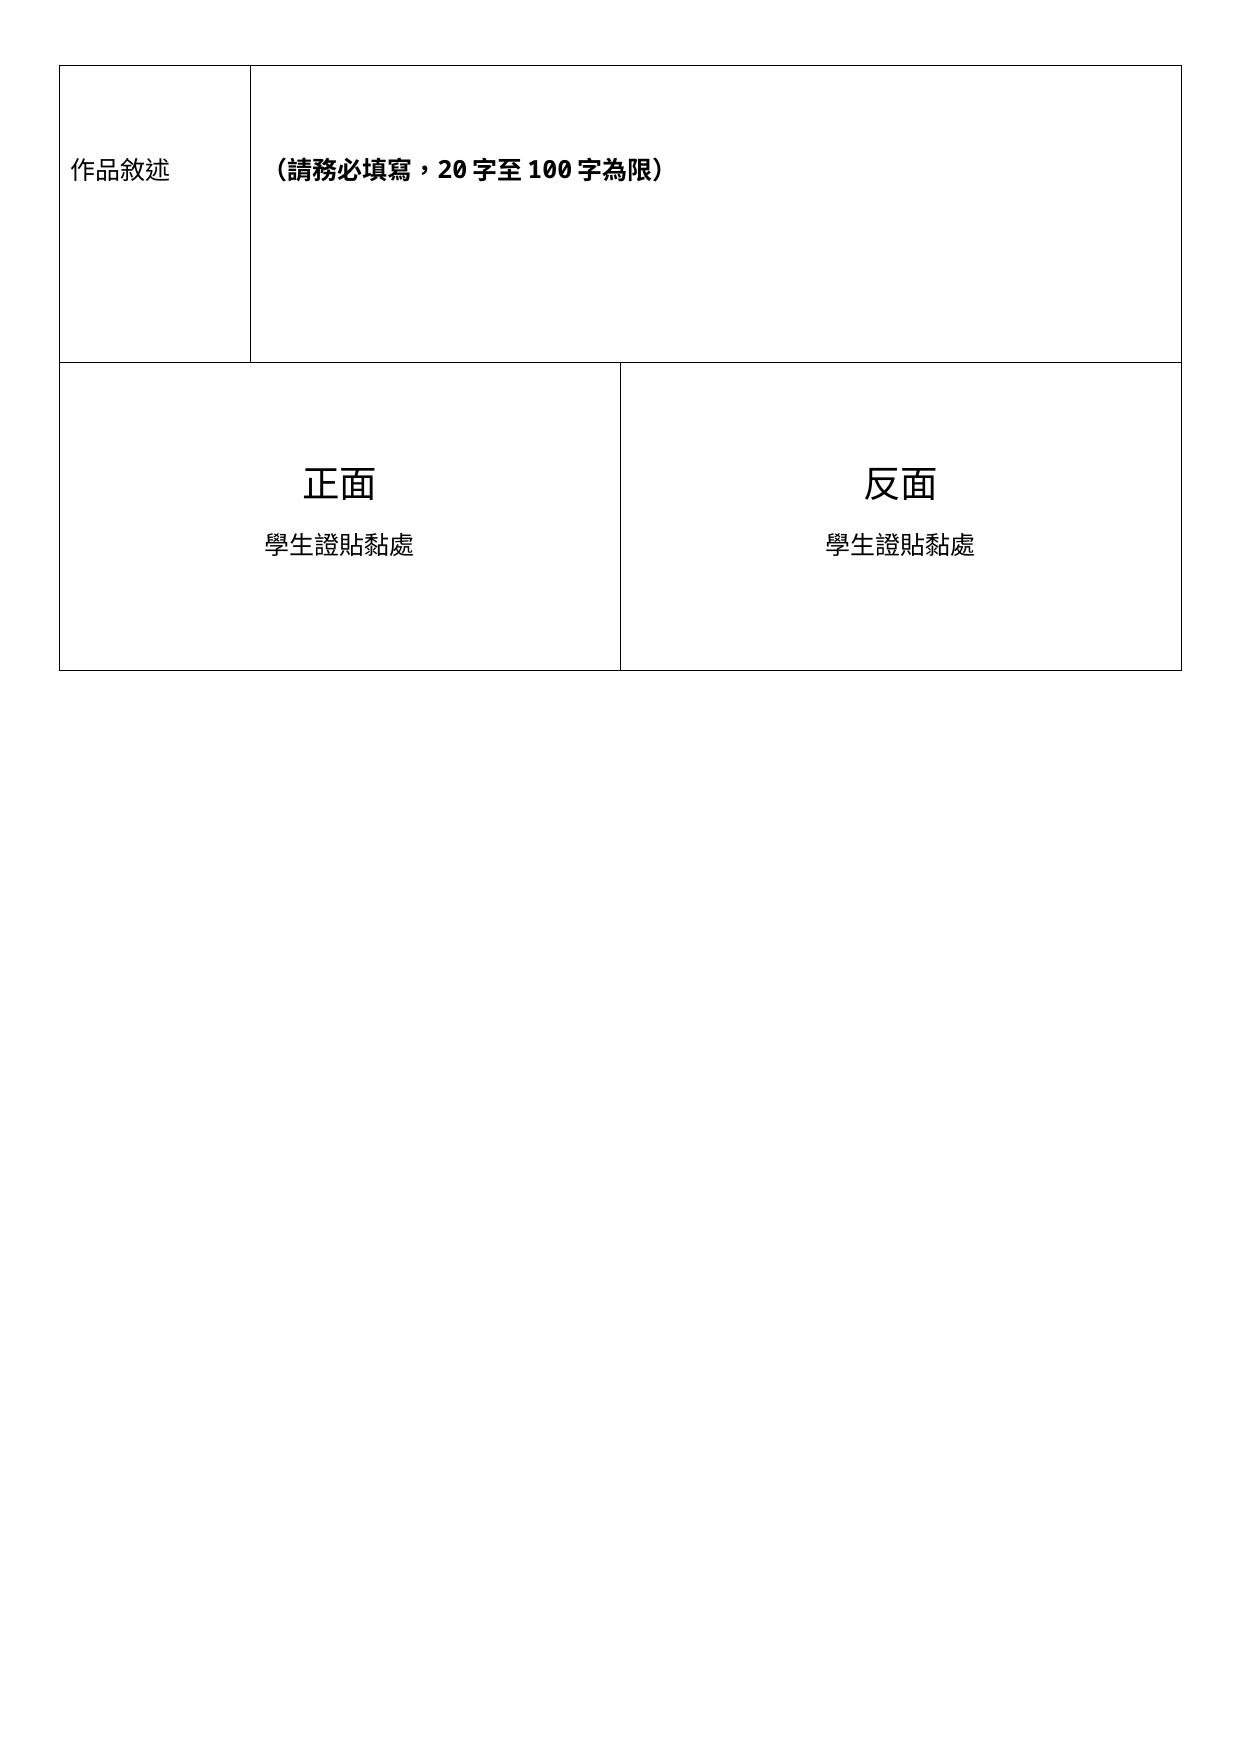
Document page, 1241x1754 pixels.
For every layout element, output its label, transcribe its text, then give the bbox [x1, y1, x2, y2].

table_cell 反面 學生證貼黏處 [621, 363, 1181, 670]
table_cell 作品敘述 [60, 66, 250, 362]
table_cell （請務必填寫，20字至100字為限） [251, 66, 1181, 362]
table_cell 正面 學生證貼黏處 [60, 363, 620, 670]
